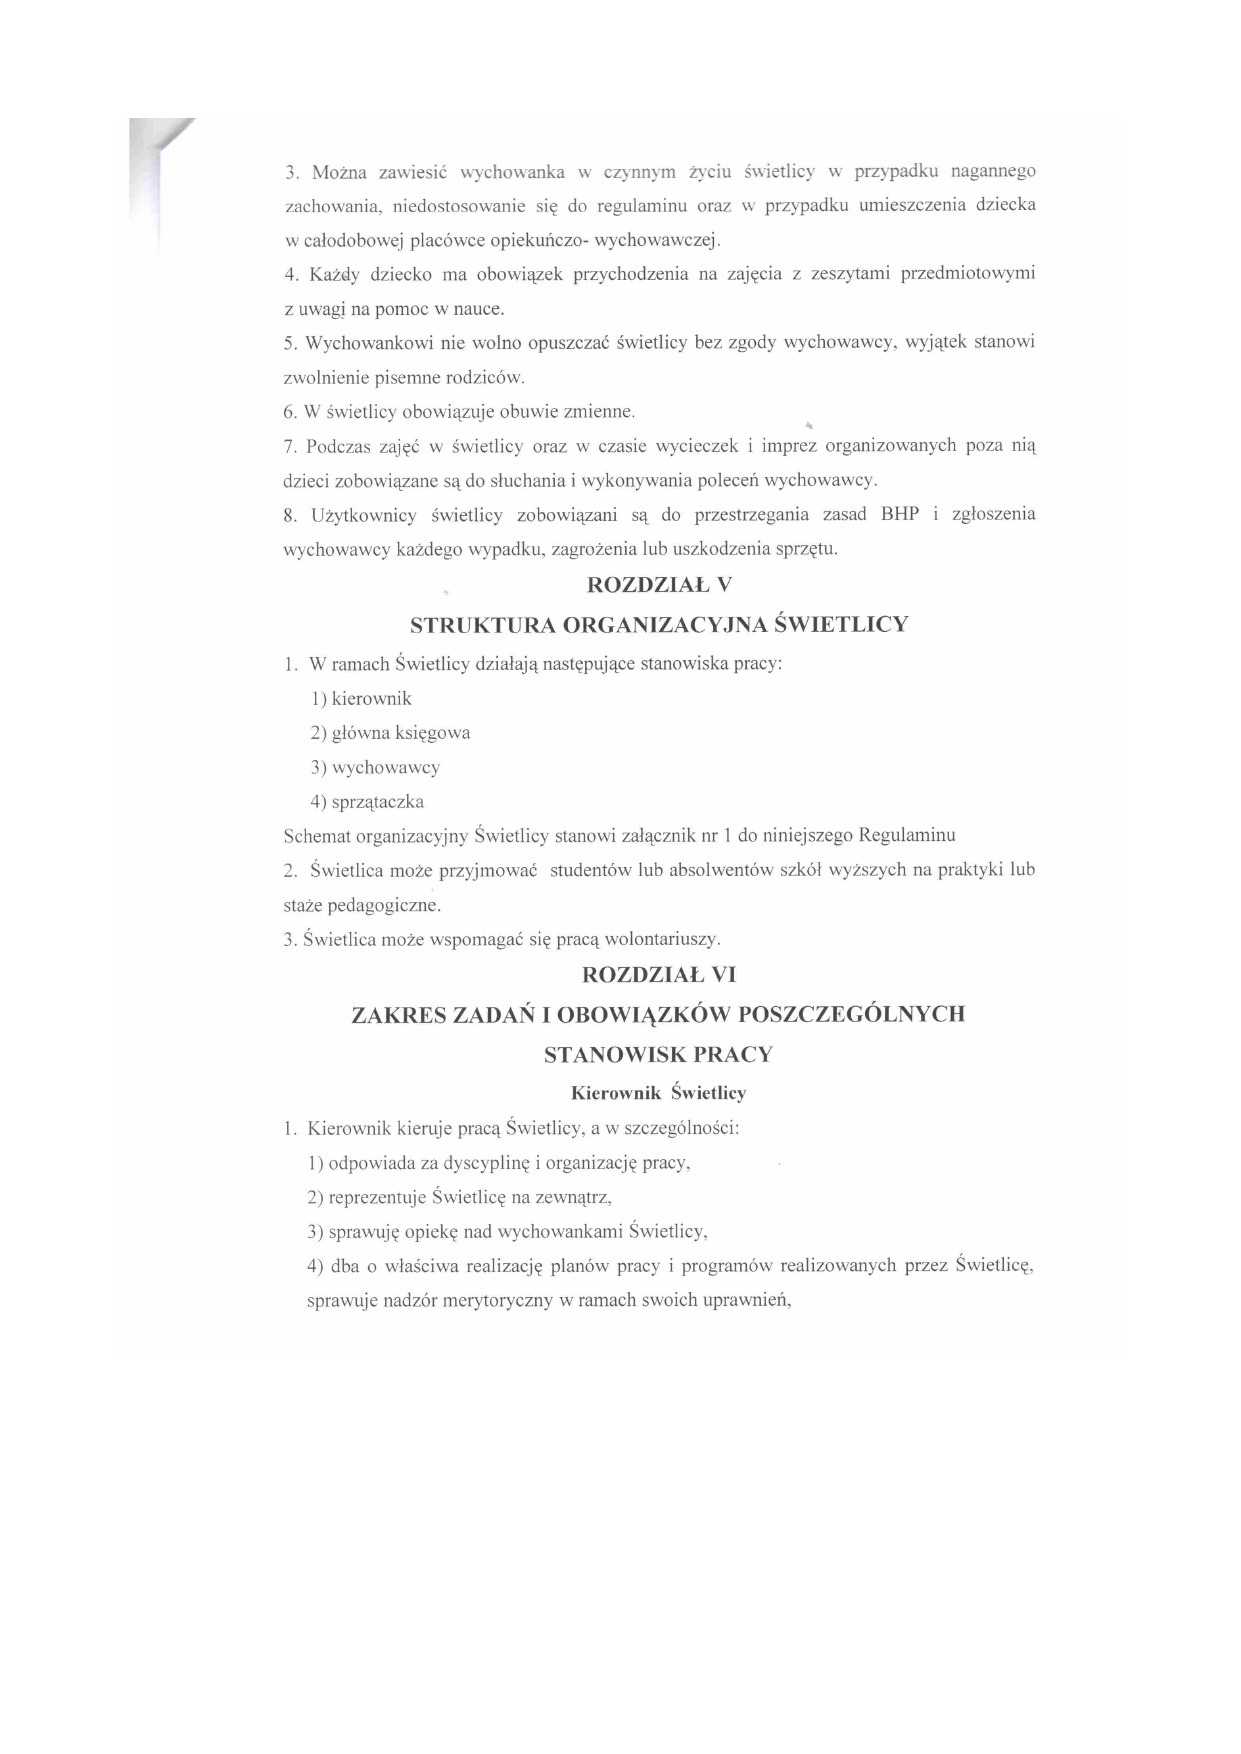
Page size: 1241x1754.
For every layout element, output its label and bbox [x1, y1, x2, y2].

picture [118, 118, 1123, 1358]
